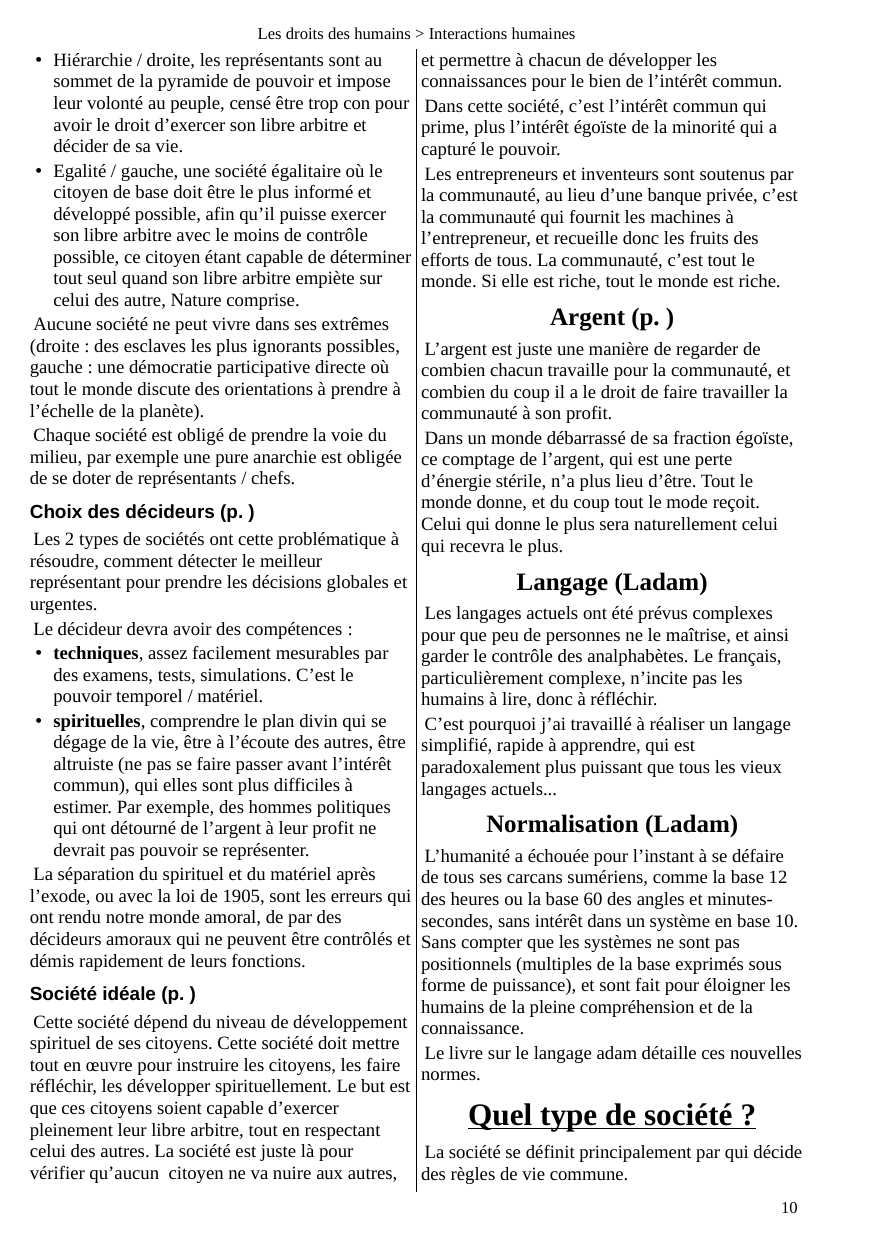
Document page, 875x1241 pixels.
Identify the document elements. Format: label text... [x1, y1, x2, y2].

text La séparation du spirituel et du matériel après l’exode, ou avec la loi de 1905, sont les erreurs qui ont rendu notre monde amoral, de par des décideurs amoraux qui ne peuvent être contrôlés et démis rapidement de leurs fonctions. [29, 863, 412, 971]
text Chaque société est obligé de prendre la voie du milieu, par exemple une pure anarchie est obligée de se doter de représentants / chefs. [29, 424, 412, 489]
text Dans cette société, c’est l’intérêt commun qui prime, plus l’intérêt égoïste de la minorité qui a capturé le pouvoir. [421, 95, 803, 159]
list Egalité / gauche, une société égalitaire où le citoyen de base doit être le plus informé et développé possible, afin qu’il puisse exercer son libre arbitre avec le moins de contrôle possible, ce citoyen étant capable de déterminer tout seul quand son libre arbitre empiète sur celui des autre, Nature comprise. [35, 159, 412, 310]
text Les entrepreneurs et inventeurs sont soutenus par la communauté, au lieu d’une banque privée, c’est la communauté qui fournit les machines à l’entrepreneur, et recueille donc les fruits des efforts de tous. La communauté, c’est tout le monde. Si elle est riche, tout le monde est riche. [421, 162, 803, 292]
text Le décideur devra avoir des compétences : [29, 617, 412, 639]
text Le livre sur le langage adam détaille ces nouvelles normes. [421, 1042, 803, 1085]
subtitle Argent (p. ) [421, 302, 803, 331]
list Hiérarchie / droite, les représentants sont au sommet de la pyramide de pouvoir et impose leur volonté au peuple, censé être trop con pour avoir le droit d’exercer son libre arbitre et décider de sa vie. [35, 49, 412, 157]
list spirituelles, comprendre le plan divin qui se dégage de la vie, être à l’écoute des autres, être altruiste (ne pas se faire passer avant l’intérêt commun), qui elles sont plus difficiles à estimer. Par exemple, des hommes politiques qui ont détourné de l’argent à leur profit ne devrait pas pouvoir se représenter. [35, 709, 412, 860]
text La société se définit principalement par qui décide des règles de vie commune. [421, 1141, 803, 1184]
subtitle Société idéale (p. ) [29, 983, 412, 1005]
text C’est pourquoi j’ai travaillé à réaliser un langage simplifié, rapide à apprendre, qui est paradoxalement plus puissant que tous les vieux langages actuels... [421, 713, 803, 799]
text Les langages actuels ont été prévus complexes pour que peu de personnes ne le maîtrise, et ainsi garder le contrôle des analphabètes. Le français, particulièrement complexe, n’incite pas les humains à lire, donc à réfléchir. [421, 602, 803, 710]
subtitle Normalisation (Ladam) [421, 809, 803, 838]
text L’humanité a échouée pour l’instant à se défaire de tous ses carcans sumériens, comme la base 12 des heures ou la base 60 des angles et minutes-secondes, sans intérêt dans un système en base 10. Sans compter que les systèmes ne sont pas positionnels (multiples de la base exprimés sous forme de puissance), et sont fait pour éloigner les humains de la pleine compréhension et de la connaissance. [421, 845, 803, 1039]
subtitle Langage (Ladam) [421, 567, 803, 596]
text L’argent est juste une manière de regarder de combien chacun travaille pour la communauté, et combien du coup il a le droit de faire travailler la communauté à son profit. [421, 338, 803, 424]
text Les 2 types de sociétés ont cette problématique à résoudre, comment détecter le meilleur représentant pour prendre les décisions globales et urgentes. [29, 528, 412, 614]
text et permettre à chacun de développer les connaissances pour le bien de l’intérêt commun. [421, 49, 803, 92]
subtitle Quel type de société ? [421, 1097, 803, 1133]
text Aucune société ne peut vivre dans ses extrêmes (droite : des esclaves les plus ignorants possibles, gauche : une démocratie participative directe où tout le monde discute des orientations à prendre à l’échelle de la planète). [29, 313, 412, 421]
text Dans un monde débarrassé de sa fraction égoïste, ce comptage de l’argent, qui est une perte d’énergie stérile, n’a plus lieu d’être. Tout le monde donne, et du coup tout le mode reçoit. Celui qui donne le plus sera naturellement celui qui recevra le plus. [421, 427, 803, 556]
list techniques, assez facilement mesurables par des examens, tests, simulations. C’est le pouvoir temporel / matériel. [35, 642, 412, 707]
subtitle Choix des décideurs (p. ) [29, 501, 412, 522]
text Cette société dépend du niveau de développement spirituel de ses citoyens. Cette société doit mettre tout en œuvre pour instruire les citoyens, les faire réfléchir, les développer spirituellement. Le but est que ces citoyens soient capable d’exercer pleinement leur libre arbitre, tout en respectant celui des autres. La société est juste là pour vérifier qu’aucun citoyen ne va nuire aux autres, [29, 1011, 412, 1183]
